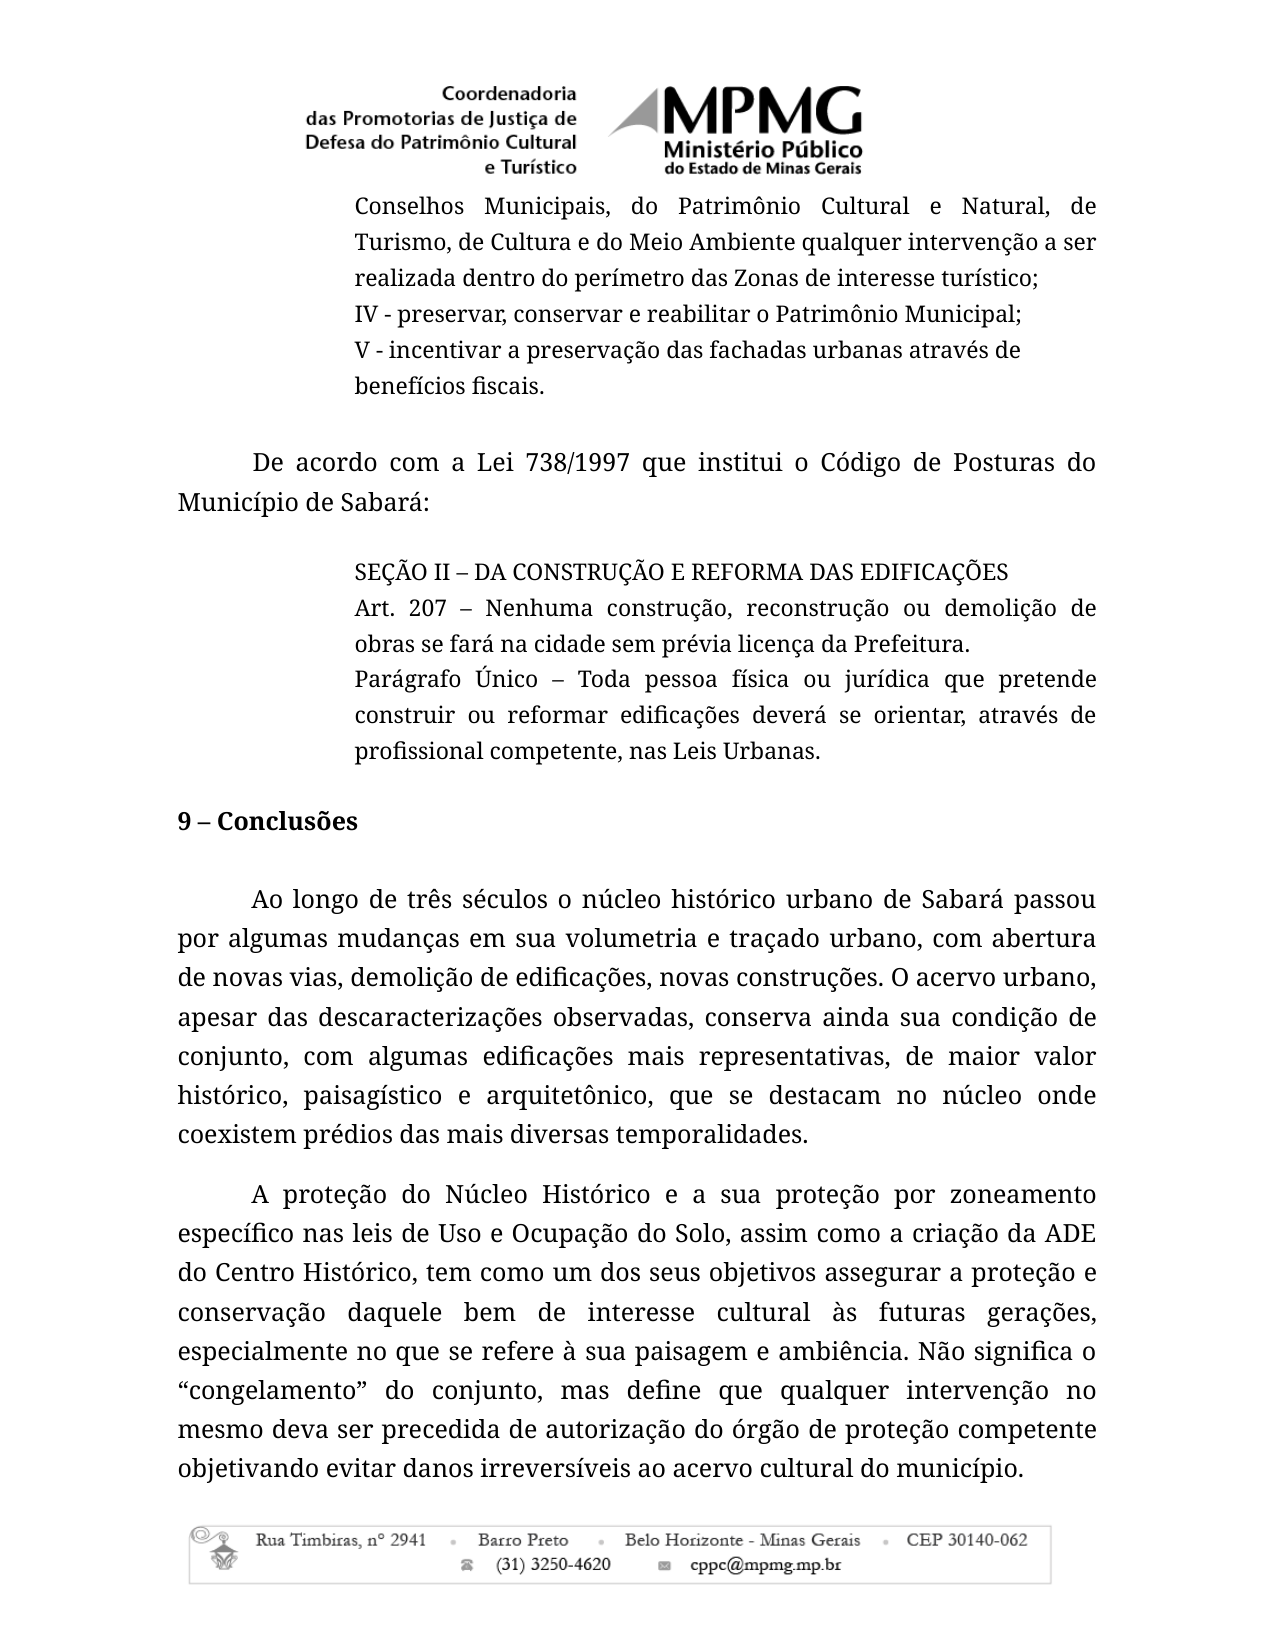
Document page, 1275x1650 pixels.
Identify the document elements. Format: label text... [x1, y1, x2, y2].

list Art. 207 – Nenhuma construção, reconstrução ou demolição de obras se fará na cidade sem prévia licença da Prefeitura. [354, 592, 1098, 659]
list 9 – Conclusões [177, 803, 1098, 837]
picture [181, 58, 1057, 191]
list SEÇÃO II – DA CONSTRUÇÃO E REFORMA DAS EDIFICAÇÕES [354, 556, 1098, 587]
picture [177, 1517, 1062, 1591]
text V - incentivar a preservação das fachadas urbanas através de benefícios fiscais. [354, 334, 1098, 401]
text Conselhos Municipais, do Patrimônio Cultural e Natural, de Turismo, de Cultura e do Meio Ambiente qualquer intervenção a ser realizada dentro do perímetro das Zonas de interesse turístico; [354, 190, 1098, 293]
text Ao longo de três séculos o núcleo histórico urbano de Sabará passou por algumas mudanças em sua volumetria e traçado urbano, com abertura de novas vias, demolição de edificações, novas construções. O acervo urbano, apesar das descaracterizações observadas, conserva ainda sua condição de conjunto, com algumas edificações mais representativas, de maior valor histórico, paisagístico e arquitetônico, que se destacam no núcleo onde coexistem prédios das mais diversas temporalidades. [177, 882, 1098, 1151]
text A proteção do Núcleo Histórico e a sua proteção por zoneamento específico nas leis de Uso e Ocupação do Solo, assim como a criação da ADE do Centro Histórico, tem como um dos seus objetivos assegurar a proteção e conservação daquele bem de interesse cultural às futuras gerações, especialmente no que se refere à sua paisagem e ambiência. Não significa o “congelamento” do conjunto, mas define que qualquer intervenção no mesmo deva ser precedida de autorização do órgão de proteção competente objetivando evitar danos irreversíveis ao acervo cultural do município. [177, 1177, 1098, 1485]
list Parágrafo Único – Toda pessoa física ou jurídica que pretende construir ou reformar edificações deverá se orientar, através de profissional competente, nas Leis Urbanas. [354, 663, 1098, 767]
text De acordo com a Lei 738/1997 que institui o Código de Posturas do Município de Sabará: [177, 445, 1098, 518]
text IV - preservar, conservar e reabilitar o Patrimônio Municipal; [354, 298, 1098, 329]
